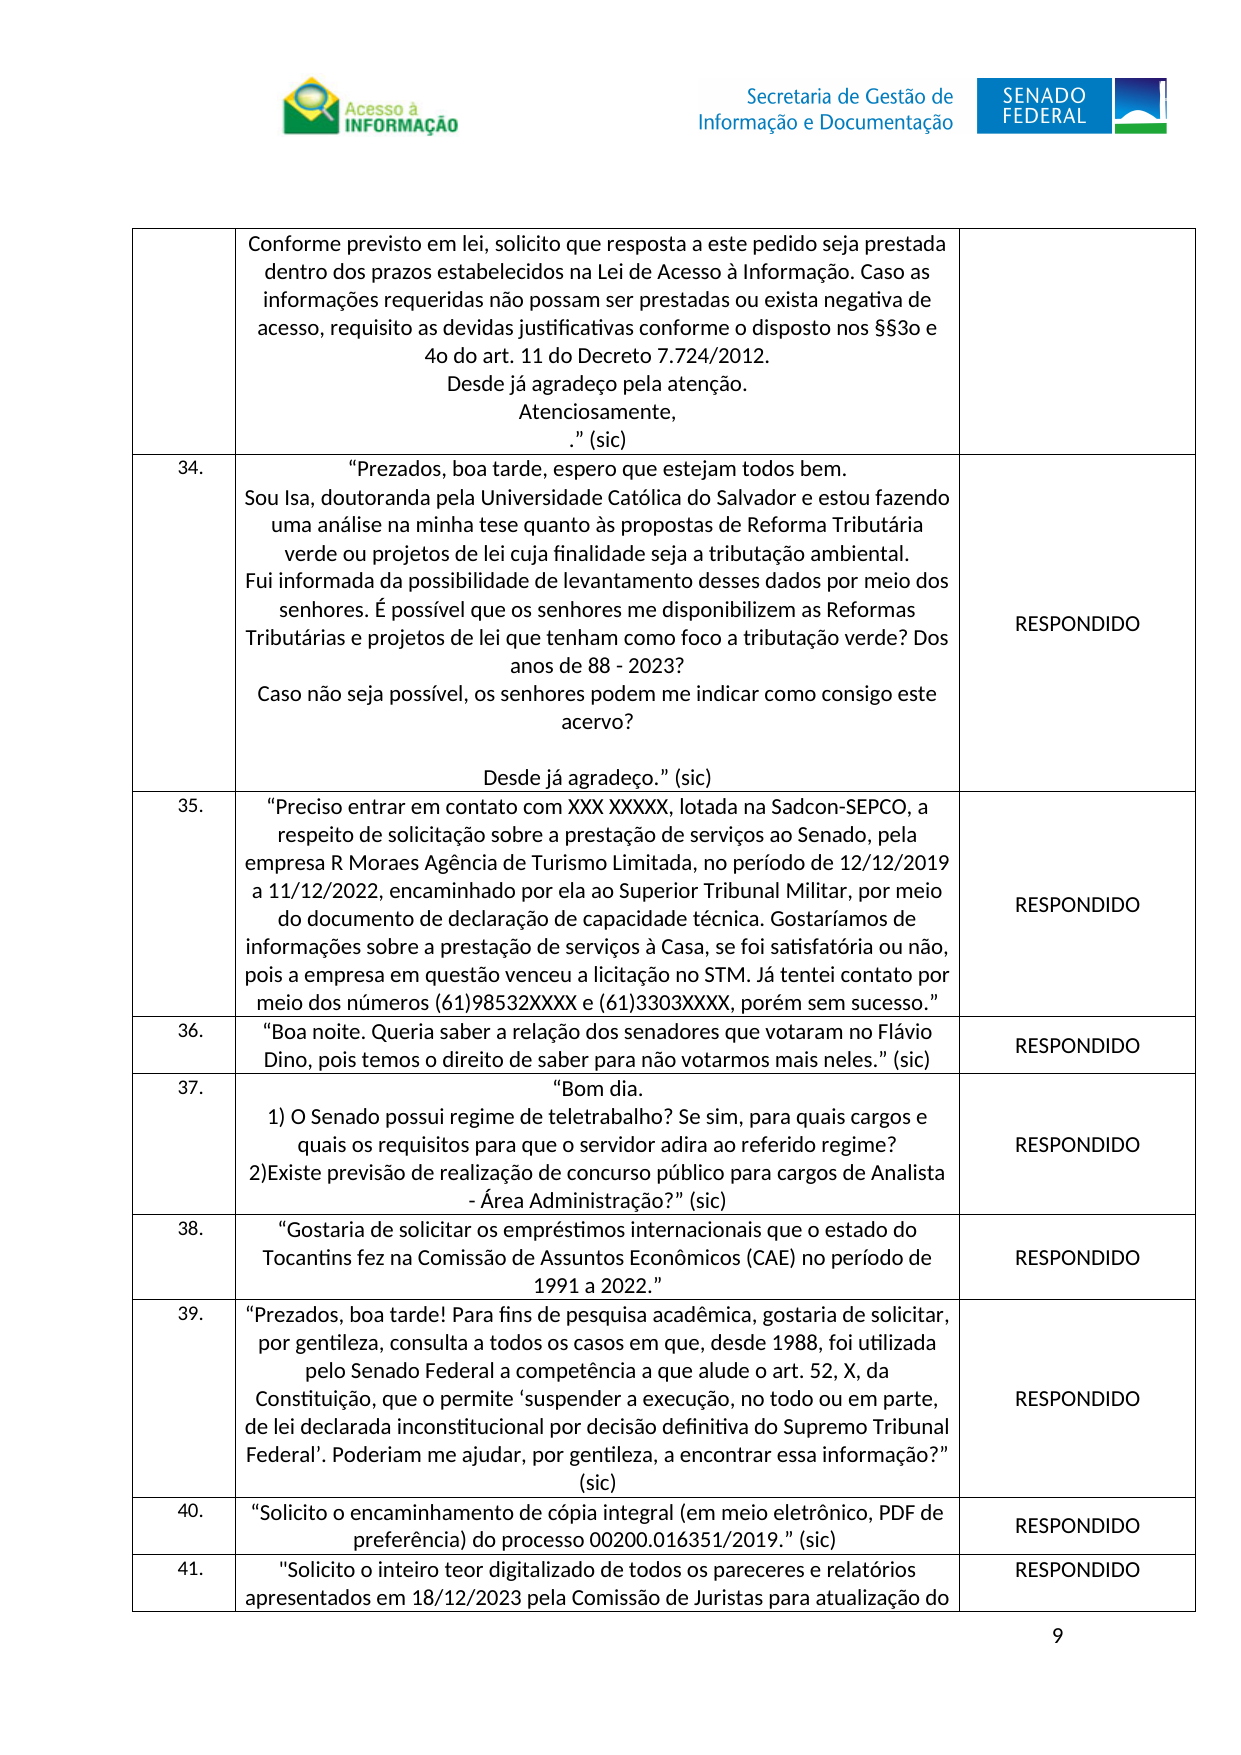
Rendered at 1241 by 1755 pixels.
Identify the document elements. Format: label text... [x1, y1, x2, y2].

table_cell [133, 1498, 235, 1554]
table_cell [133, 1074, 235, 1214]
table_cell [133, 1017, 235, 1073]
table_cell RESPONDIDO [960, 1300, 1195, 1497]
table_cell “Prezados, boa tarde! Para fins de pesquisa acadêmica, gostaria de solicitar, por gentileza, consulta a todos os casos em que, desde 1988, foi utilizada pelo Senado Federal a competência a que alude o art. 52, X, da Constituição, que o permite ‘suspender a execução, no todo ou em parte, de lei declarada inconstitucional por decisão definitiva do Supremo Tribunal Federal’. Poderiam me ajudar, por gentileza, a encontrar essa informação?” (sic) [236, 1300, 959, 1497]
table_cell RESPONDIDO [960, 1498, 1195, 1554]
table_cell [960, 229, 1195, 453]
table_cell RESPONDIDO [960, 1215, 1195, 1299]
table_cell [133, 1215, 235, 1299]
table_cell RESPONDIDO [960, 1074, 1195, 1214]
table_cell RESPONDIDO [960, 1555, 1195, 1611]
table_cell [133, 229, 235, 453]
table_cell “Solicito o encaminhamento de cópia integral (em meio eletrônico, PDF de preferência) do processo 00200.016351/2019.” (sic) [236, 1498, 959, 1554]
table_cell “Prezados, boa tarde, espero que estejam todos bem. Sou Isa, doutoranda pela Universidade Católica do Salvador e estou fazendo uma análise na minha tese quanto às propostas de Reforma Tributária verde ou projetos de lei cuja finalidade seja a tributação ambiental. Fui informada da possibilidade de levantamento desses dados por meio dos senhores. É possível que os senhores me disponibilizem as Reformas Tributárias e projetos de lei que tenham como foco a tributação verde? Dos anos de 88 - 2023? Caso não seja possível, os senhores podem me indicar como consigo este acervo? Desde já agradeço.” (sic) [236, 455, 959, 791]
table_cell “Preciso entrar em contato com XXX XXXXX, lotada na Sadcon-SEPCO, a respeito de solicitação sobre a prestação de serviços ao Senado, pela empresa R Moraes Agência de Turismo Limitada, no período de 12/12/2019 a 11/12/2022, encaminhado por ela ao Superior Tribunal Militar, por meio do documento de declaração de capacidade técnica. Gostaríamos de informações sobre a prestação de serviços à Casa, se foi satisfatória ou não, pois a empresa em questão venceu a licitação no STM. Já tentei contato por meio dos números (61)98532XXXX e (61)3303XXXX, porém sem sucesso.” [236, 792, 959, 1016]
table_cell RESPONDIDO [960, 455, 1195, 791]
table_cell [133, 792, 235, 1016]
table_cell “Gostaria de solicitar os empréstimos internacionais que o estado do Tocantins fez na Comissão de Assuntos Econômicos (CAE) no período de 1991 a 2022.” [236, 1215, 959, 1299]
table_cell “Bom dia. 1) O Senado possui regime de teletrabalho? Se sim, para quais cargos e quais os requisitos para que o servidor adira ao referido regime? 2)Existe previsão de realização de concurso público para cargos de Analista - Área Administração?” (sic) [236, 1074, 959, 1214]
table_cell RESPONDIDO [960, 1017, 1195, 1073]
table_cell [133, 455, 235, 791]
table_cell [133, 1555, 235, 1611]
table_cell “Boa noite. Queria saber a relação dos senadores que votaram no Flávio Dino, pois temos o direito de saber para não votarmos mais neles.” (sic) [236, 1017, 959, 1073]
table_cell RESPONDIDO [960, 792, 1195, 1016]
table_cell "Solicito o inteiro teor digitalizado de todos os pareceres e relatórios apresentados em 18/12/2023 pela Comissão de Juristas para atualização do [236, 1555, 959, 1611]
table_cell Conforme previsto em lei, solicito que resposta a este pedido seja prestada dentro dos prazos estabelecidos na Lei de Acesso à Informação. Caso as informações requeridas não possam ser prestadas ou exista negativa de acesso, requisito as devidas justificativas conforme o disposto nos §§3o e 4o do art. 11 do Decreto 7.724/2012. Desde já agradeço pela atenção. Atenciosamente, .” (sic) [236, 229, 959, 453]
table_cell [133, 1300, 235, 1497]
